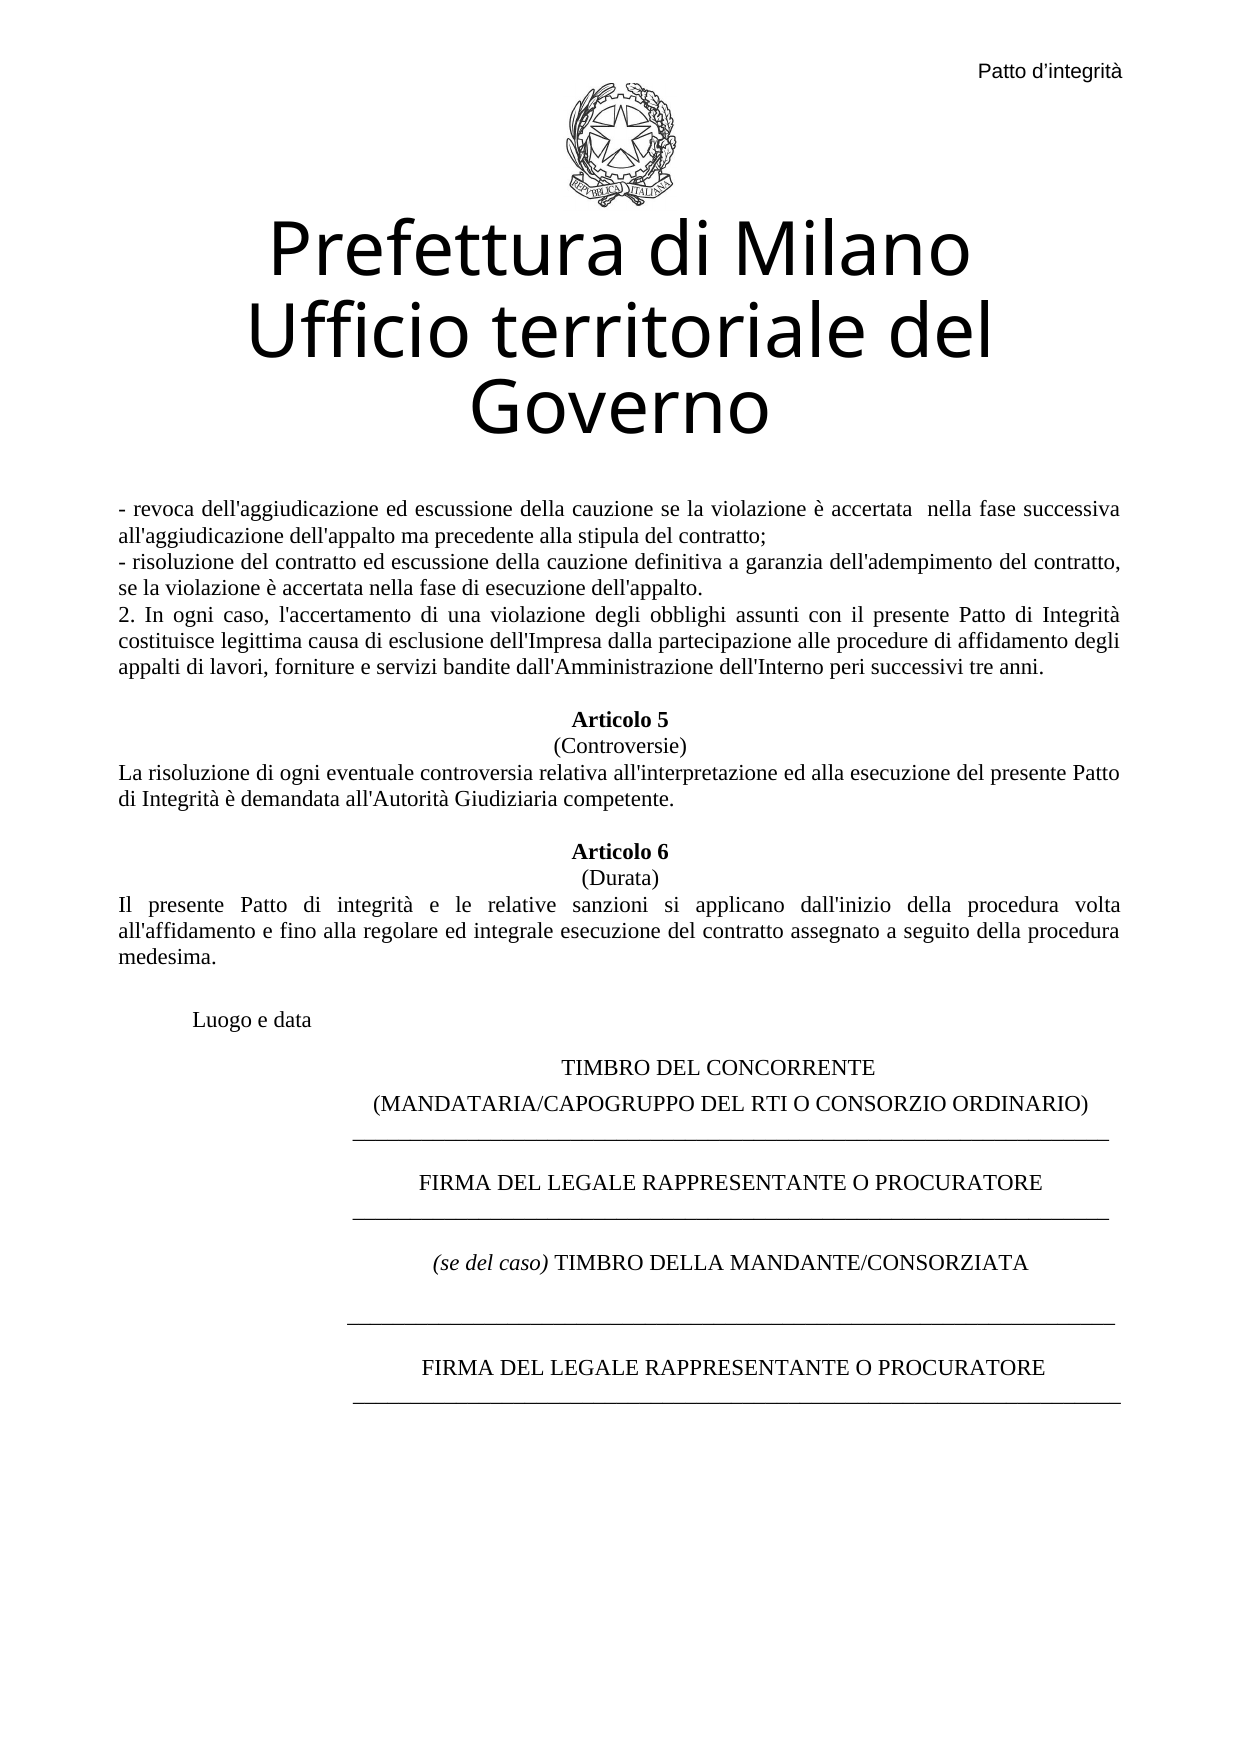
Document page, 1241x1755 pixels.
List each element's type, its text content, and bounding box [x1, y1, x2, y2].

text (Durata) [118, 864, 1122, 891]
text FIRMA DEL LEGALE RAPPRESENTANTE O PROCURATORE [339, 1169, 1122, 1196]
text TIMBRO DEL CONCORRENTE [118, 1054, 1122, 1080]
text (MANDATARIA/CAPOGRUPPO DEL RTI O CONSORZIO ORDINARIO) [339, 1090, 1122, 1117]
text __________________________________________________________________ [339, 1196, 1122, 1222]
text ___________________________________________________________________ [339, 1275, 1122, 1328]
text Il presente Patto di integrità e le relative sanzioni si applicano dall'inizio della procedura volta all'affidamento e fino alla regolare ed integrale esecuzione del contratto assegnato a seguito della procedura medesima. [118, 891, 1122, 970]
text ___________________________________________________________________ [339, 1380, 1122, 1407]
text __________________________________________________________________ [339, 1117, 1122, 1143]
text 2. In ogni caso, l'accertamento di una violazione degli obblighi assunti con il presente Patto di Integrità costituisce legittima causa di esclusione dell'Impresa dalla partecipazione alle procedure di affidamento degli appalti di lavori, forniture e servizi bandite dall'Amministrazione dell'Interno peri successivi tre anni. [118, 601, 1122, 680]
text - revoca dell'aggiudicazione ed escussione della cauzione se la violazione è accertata nella fase successiva all'aggiudicazione dell'appalto ma precedente alla stipula del contratto; [118, 495, 1122, 548]
text (se del caso) TIMBRO DELLA MANDANTE/CONSORZIATA [339, 1248, 1122, 1275]
text Luogo e data [118, 1006, 1122, 1033]
text Articolo 5 [118, 706, 1122, 732]
text La risoluzione di ogni eventuale controversia relativa all'interpretazione ed alla esecuzione del presente Patto di Integrità è demandata all'Autorità Giudiziaria competente. [118, 759, 1122, 812]
text Articolo 6 [118, 838, 1122, 864]
text FIRMA DEL LEGALE RAPPRESENTANTE O PROCURATORE [339, 1354, 1122, 1380]
text - risoluzione del contratto ed escussione della cauzione definitiva a garanzia dell'adempimento del contratto, se la violazione è accertata nella fase di esecuzione dell'appalto. [118, 548, 1122, 601]
text (Controversie) [118, 732, 1122, 759]
